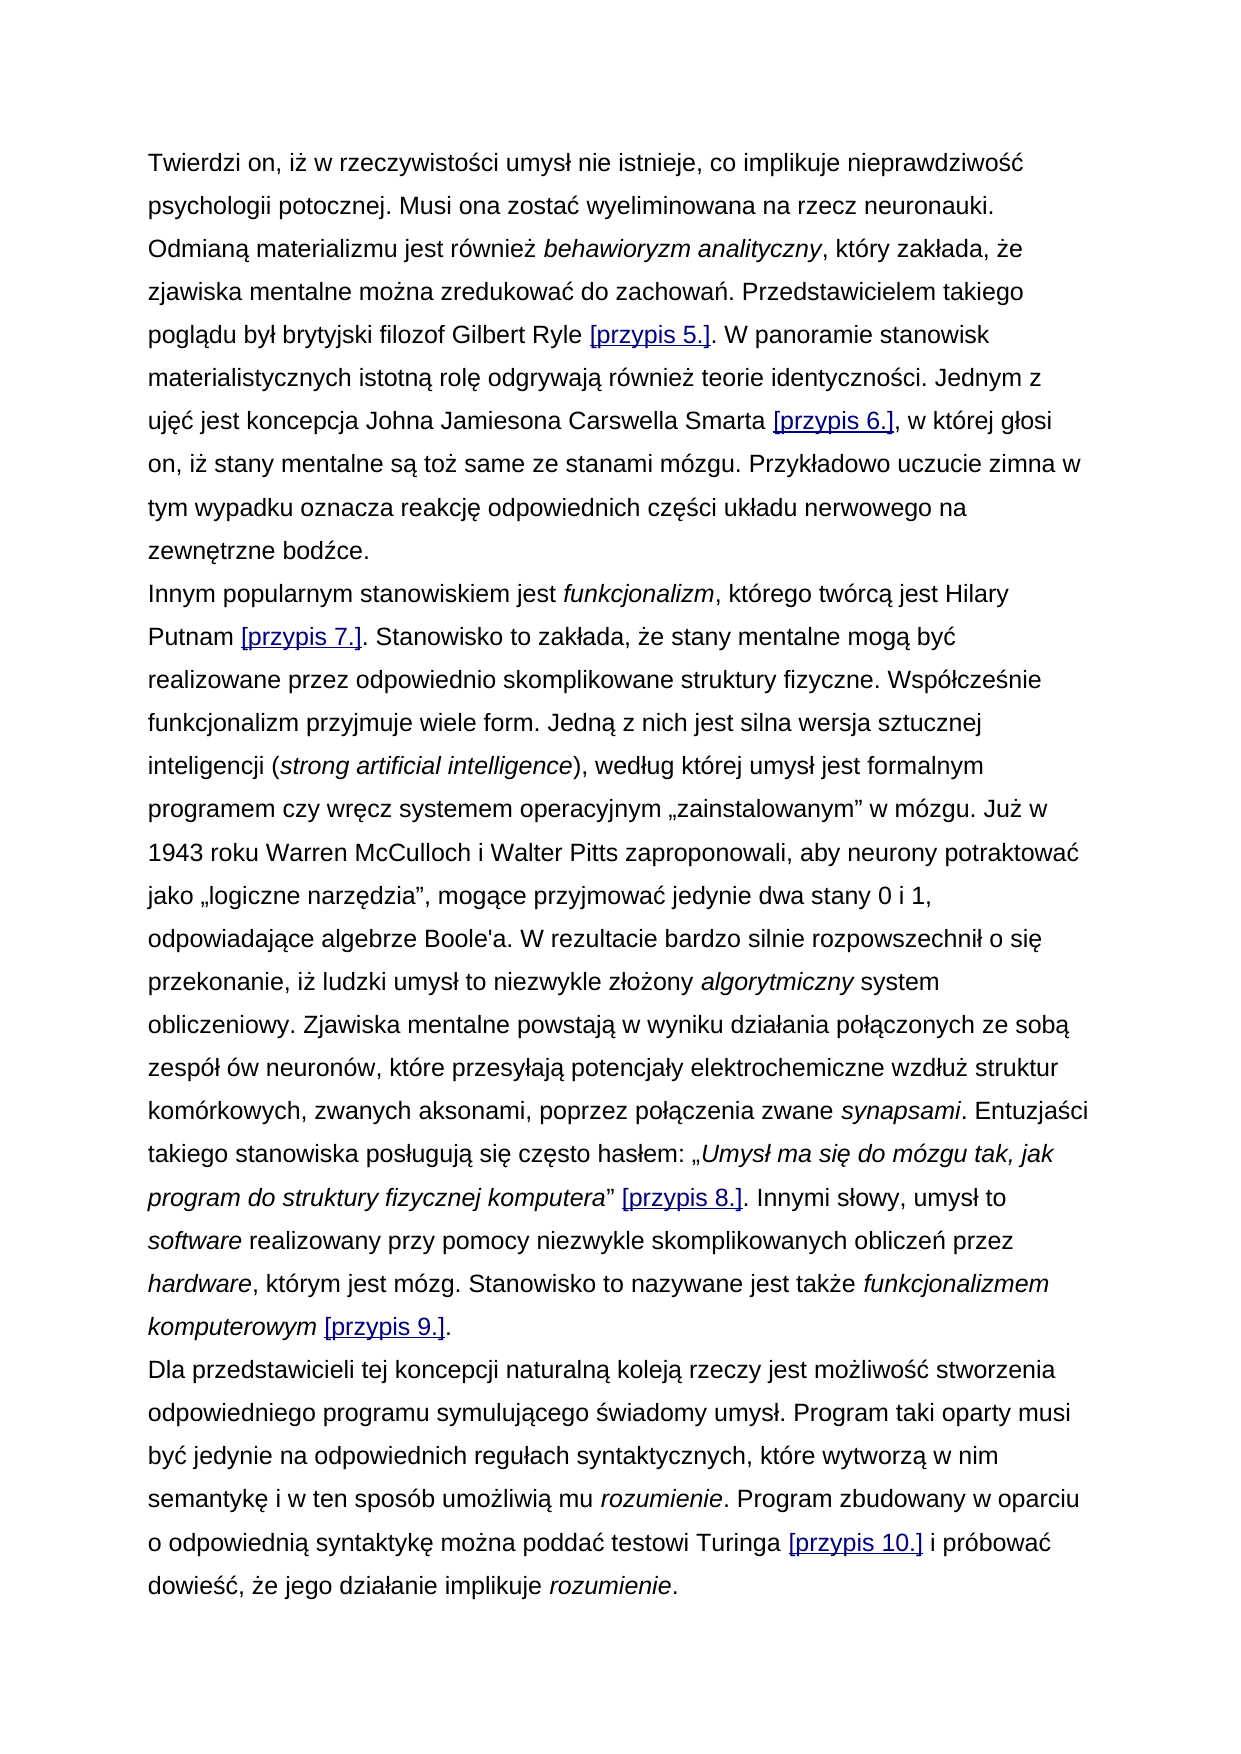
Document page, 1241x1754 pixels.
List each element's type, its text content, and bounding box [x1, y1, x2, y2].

text Dla przedstawicieli tej koncepcji naturalną koleją rzeczy jest możliwość stworzenia odpowiedniego programu symulującego świadomy umysł. Program taki oparty musi być jedynie na odpowiednich regułach syntaktycznych, które wytworzą w nim semantykę i w ten sposób umożliwią mu rozumienie. Program zbudowany w oparciu o odpowiednią syntaktykę można poddać testowi Turinga [przypis 10.] i próbować dowieść, że jego działanie implikuje rozumienie. [148, 1355, 1093, 1599]
text Innym popularnym stanowiskiem jest funkcjonalizm, którego twórcą jest Hilary Putnam [przypis 7.]. Stanowisko to zakłada, że stany mentalne mogą być realizowane przez odpowiednio skomplikowane struktury fizyczne. Współcześnie funkcjonalizm przyjmuje wiele form. Jedną z nich jest silna wersja sztucznej inteligencji (strong artificial intelligence), według której umysł jest formalnym programem czy wręcz systemem operacyjnym „zainstalowanym” w mózgu. Już w 1943 roku Warren McCulloch i Walter Pitts zaproponowali, aby neurony potraktować jako „logiczne narzędzia”, mogące przyjmować jedynie dwa stany 0 i 1, odpowiadające algebrze Boole'a. W rezultacie bardzo silnie rozpowszechnił o się przekonanie, iż ludzki umysł to niezwykle złożony algorytmiczny system obliczeniowy. Zjawiska mentalne powstają w wyniku działania połączonych ze sobą zespół ów neuronów, które przesyłają potencjały elektrochemiczne wzdłuż struktur komórkowych, zwanych aksonami, poprzez połączenia zwane synapsami. Entuzjaści takiego stanowiska posługują się często hasłem: „Umysł ma się do mózgu tak, jak program do struktury fizycznej komputera” [przypis 8.]. Innymi słowy, umysł to software realizowany przy pomocy niezwykle skomplikowanych obliczeń przez hardware, którym jest mózg. Stanowisko to nazywane jest także funkcjonalizmem komputerowym [przypis 9.]. [148, 579, 1093, 1341]
text Twierdzi on, iż w rzeczywistości umysł nie istnieje, co implikuje nieprawdziwość psychologii potocznej. Musi ona zostać wyeliminowana na rzecz neuronauki. Odmianą materializmu jest również behawioryzm analityczny, który zakłada, że zjawiska mentalne można zredukować do zachowań. Przedstawicielem takiego poglądu był brytyjski filozof Gilbert Ryle [przypis 5.]. W panoramie stanowisk materialistycznych istotną rolę odgrywają również teorie identyczności. Jednym z ujęć jest koncepcja Johna Jamiesona Carswella Smarta [przypis 6.], w której głosi on, iż stany mentalne są toż same ze stanami mózgu. Przykładowo uczucie zimna w tym wypadku oznacza reakcję odpowiednich części układu nerwowego na zewnętrzne bodźce. [148, 148, 1093, 564]
